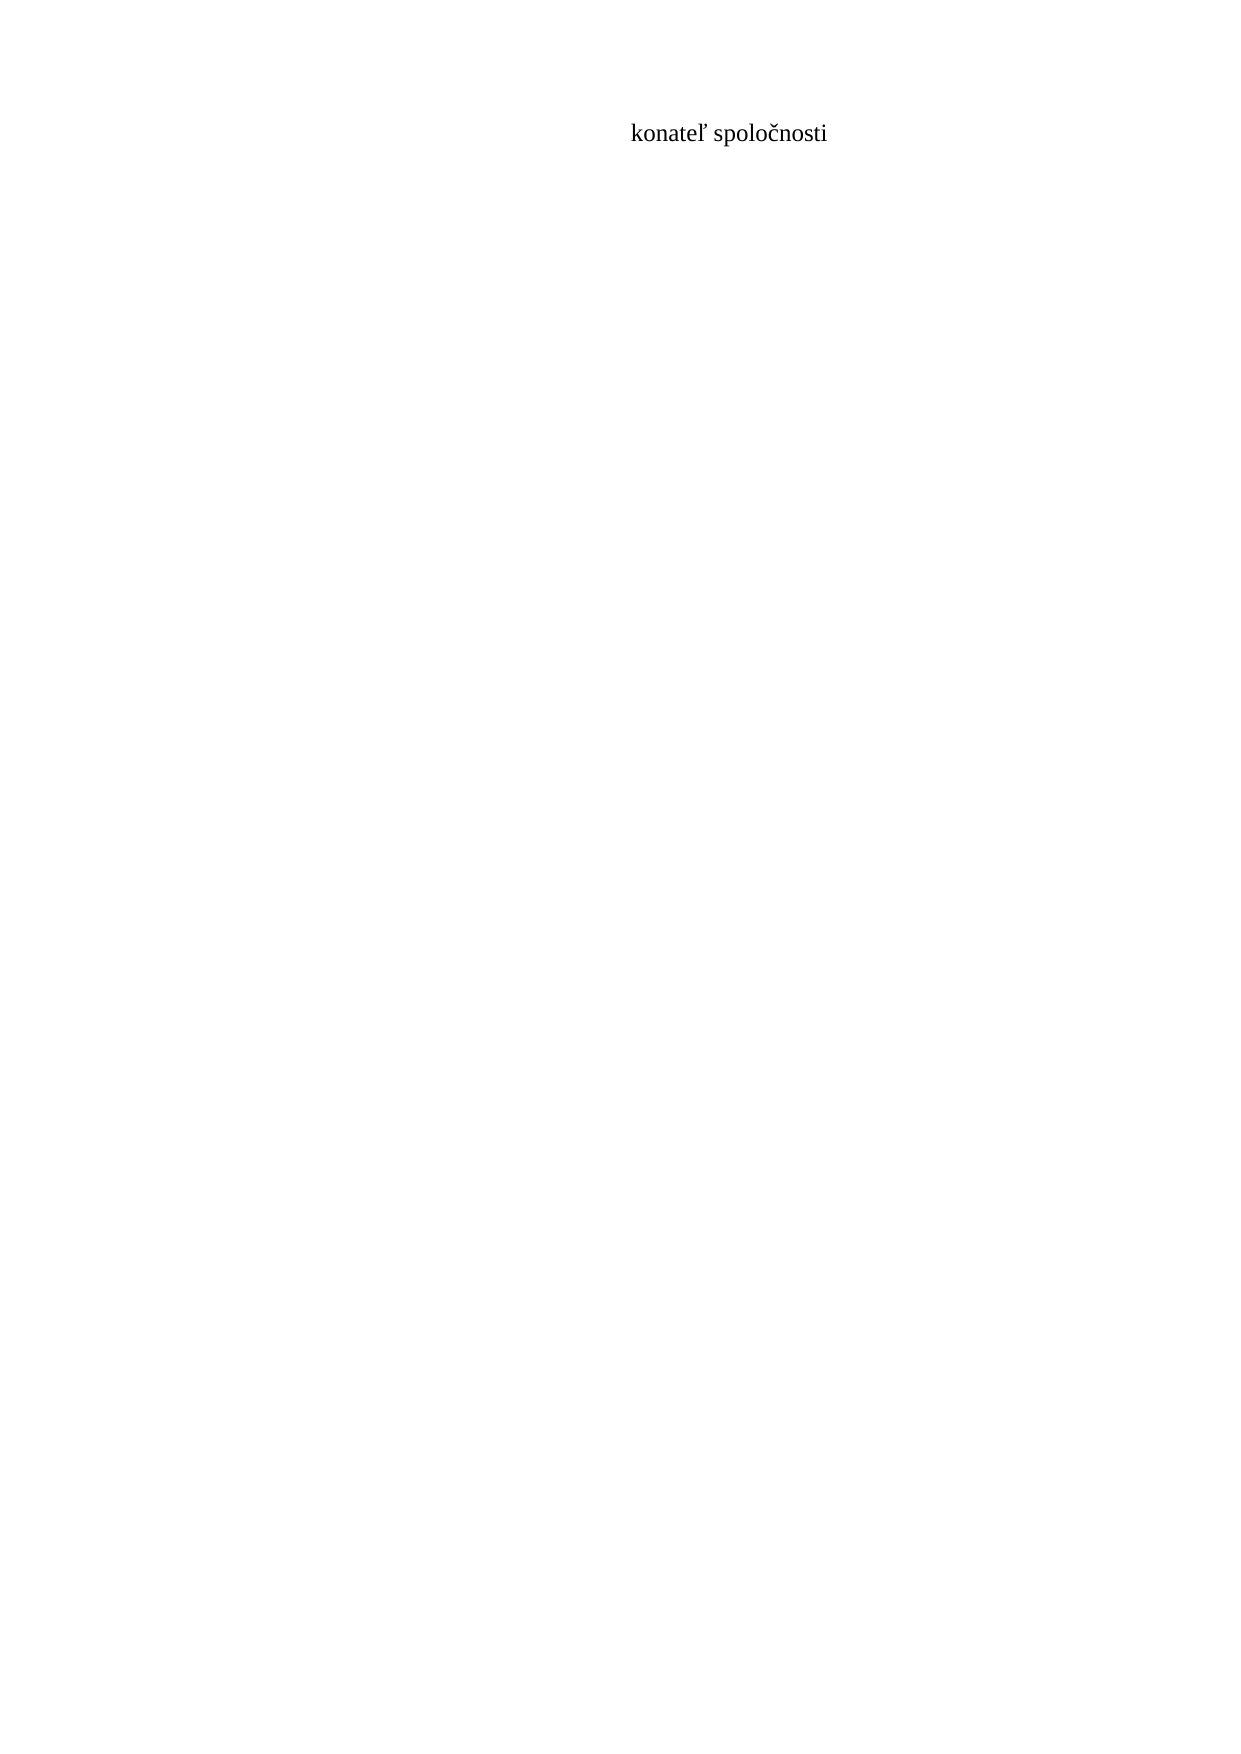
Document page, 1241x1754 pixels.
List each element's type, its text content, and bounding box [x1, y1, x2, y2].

text konateľ spoločnosti [118, 118, 1122, 147]
